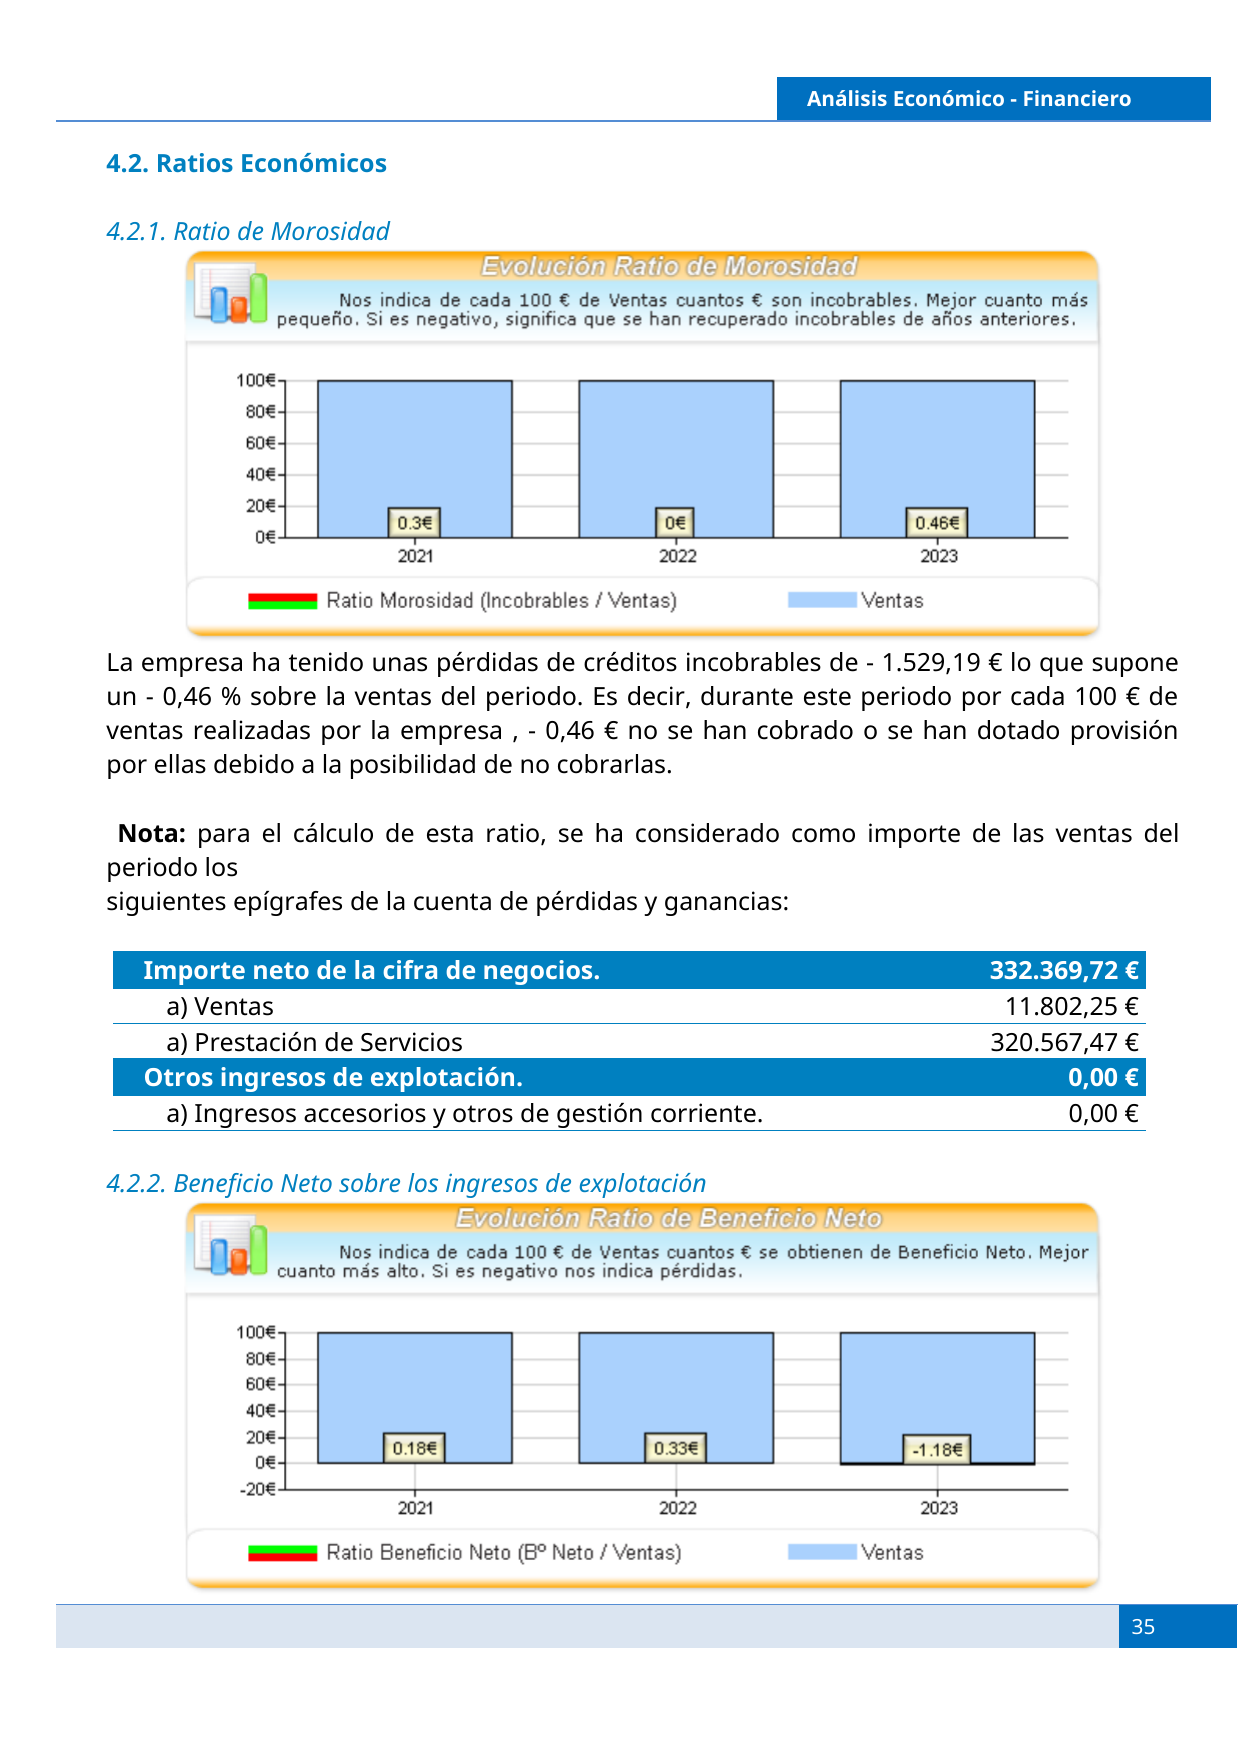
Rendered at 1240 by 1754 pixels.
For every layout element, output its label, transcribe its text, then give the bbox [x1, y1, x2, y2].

table_cell a) Ventas [113, 989, 813, 1023]
text 4.2.2. Beneficio Neto sobre los ingresos de explotación [106, 1165, 1181, 1199]
text 4.2. Ratios Económicos [106, 146, 1181, 180]
table_header Importe neto de la cifra de negocios. [113, 953, 813, 987]
text 4.2.1. Ratio de Morosidad [106, 214, 1181, 248]
table_cell a) Prestación de Servicios [113, 1024, 813, 1058]
table_cell 320.567,47 € [813, 1024, 1146, 1058]
table_cell Otros ingresos de explotación. [113, 1060, 813, 1094]
table_header 332.369,72 € [813, 953, 1146, 987]
table_cell 11.802,25 € [813, 989, 1146, 1023]
table_cell a) Ingresos accesorios y otros de gestión corriente. [113, 1096, 813, 1129]
text siguientes epígrafes de la cuenta de pérdidas y ganancias: [106, 883, 1181, 917]
table_cell 0,00 € [813, 1096, 1146, 1129]
text Nota: para el cálculo de esta ratio, se ha considerado como importe de las ventas del periodo los [106, 815, 1181, 883]
text La empresa ha tenido unas pérdidas de créditos incobrables de - 1.529,19 € lo que supone un - 0,46 % sobre la ventas del periodo. Es decir, durante este periodo por cada 100 € de ventas realizadas por la empresa , - 0,46 € no se han cobrado o se han dotado provisión por ellas debido a la posibilidad de no cobrarlas. [106, 645, 1181, 781]
table_cell 0,00 € [813, 1060, 1146, 1094]
